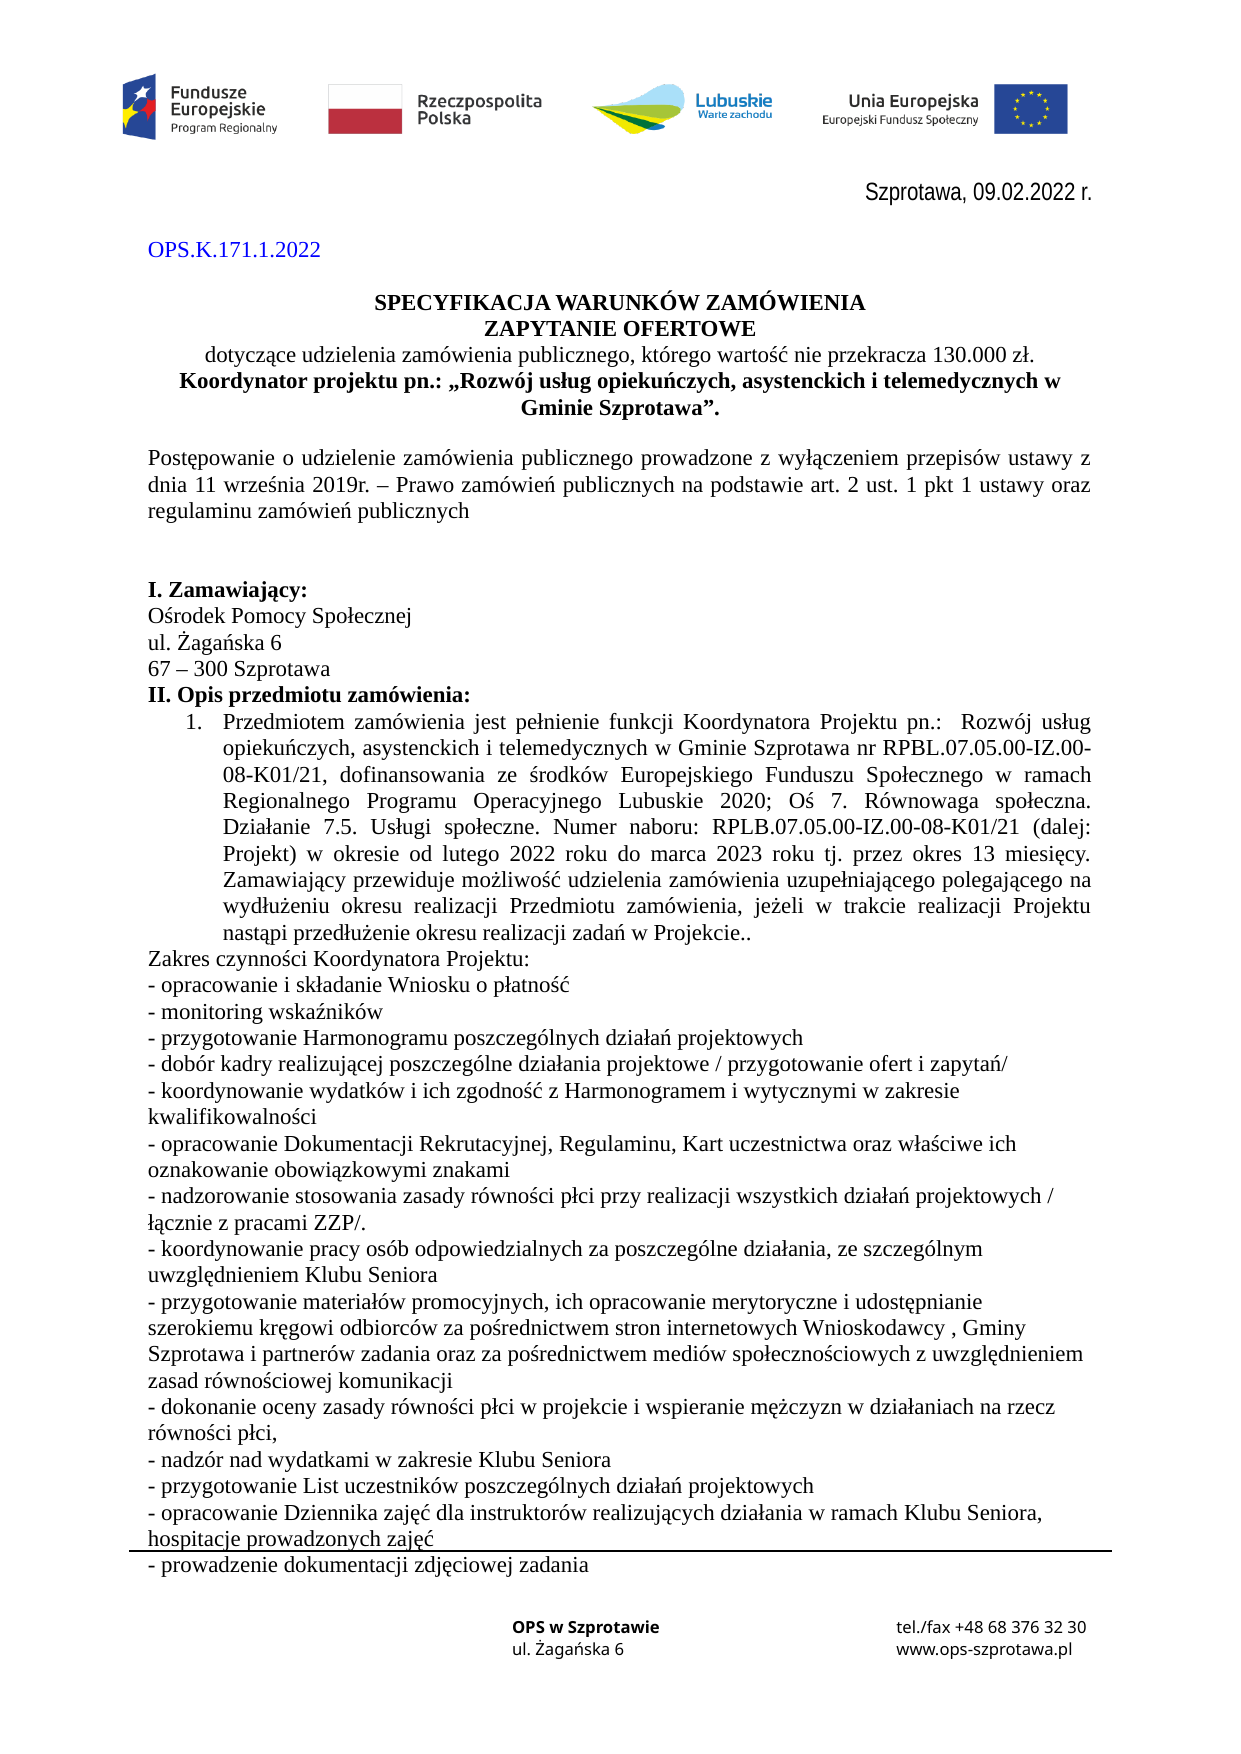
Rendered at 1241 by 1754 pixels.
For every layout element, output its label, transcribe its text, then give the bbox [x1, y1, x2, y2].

text Postępowanie o udzielenie zamówienia publicznego prowadzone z wyłączeniem przepisów ustawy z dnia 11 września 2019r. – Prawo zamówień publicznych na podstawie art. 2 ust. 1 pkt 1 ustawy oraz regulaminu zamówień publicznych [148, 444, 1092, 523]
text - dokonanie oceny zasady równości płci w projekcie i wspieranie mężczyzn w działaniach na rzecz równości płci, [148, 1393, 1092, 1446]
text - prowadzenie dokumentacji zdjęciowej zadania [148, 1552, 1092, 1578]
text - nadzór nad wydatkami w zakresie Klubu Seniora [148, 1446, 1092, 1472]
text ZAPYTANIE OFERTOWE [148, 315, 1092, 341]
picture [122, 73, 1068, 140]
text - przygotowanie Harmonogramu poszczególnych działań projektowych [148, 1024, 1092, 1051]
text Ośrodek Pomocy Społecznej [148, 602, 1092, 629]
text - nadzorowanie stosowania zasady równości płci przy realizacji wszystkich działań projektowych / łącznie z pracami ZZP/. [148, 1182, 1092, 1235]
text dotyczące udzielenia zamówienia publicznego, którego wartość nie przekracza 130.000 zł. [148, 341, 1092, 368]
text I. Zamawiający: [148, 576, 1092, 602]
text - opracowanie i składanie Wniosku o płatność [148, 971, 1092, 998]
text - przygotowanie List uczestników poszczególnych działań projektowych [148, 1472, 1092, 1498]
text - dobór kadry realizującej poszczególne działania projektowe / przygotowanie ofert i zapytań/ [148, 1051, 1092, 1077]
text - przygotowanie materiałów promocyjnych, ich opracowanie merytoryczne i udostępnianie szerokiemu kręgowi odbiorców za pośrednictwem stron internetowych Wnioskodawcy , Gminy Szprotawa i partnerów zadania oraz za pośrednictwem mediów społecznościowych z uwzględnieniem zasad równościowej komunikacji [148, 1288, 1092, 1393]
text 67 – 300 Szprotawa [148, 655, 1092, 682]
text - koordynowanie wydatków i ich zgodność z Harmonogramem i wytycznymi w zakresie kwalifikowalności [148, 1077, 1092, 1129]
text Koordynator projektu pn.: „Rozwój usług opiekuńczych, asystenckich i telemedycznych w Gminie Szprotawa”. [148, 368, 1092, 420]
text - monitoring wskaźników [148, 998, 1092, 1024]
text ul. Żagańska 6 [148, 629, 1092, 655]
text Zakres czynności Koordynatora Projektu: [148, 945, 1092, 971]
text - opracowanie Dziennika zajęć dla instruktorów realizujących działania w ramach Klubu Seniora, hospitacje prowadzonych zajęć [148, 1498, 1092, 1550]
text OPS.K.171.1.2022 [148, 236, 1092, 262]
list Przedmiotem zamówienia jest pełnienie funkcji Koordynatora Projektu pn.: Rozwój usług opiekuńczych, asystenckich i telemedycznych w Gminie Szprotawa nr RPBL.07.05.00-IZ.00-08-K01/21, dofinansowania ze środków Europejskiego Funduszu Społecznego w ramach Regionalnego Programu Operacyjnego Lubuskie 2020; Oś 7. Równowaga społeczna. Działanie 7.5. Usługi społeczne. Numer naboru: RPLB.07.05.00-IZ.00-08-K01/21 (dalej: Projekt) w okresie od lutego 2022 roku do marca 2023 roku tj. przez okres 13 miesięcy. Zamawiający przewiduje możliwość udzielenia zamówienia uzupełniającego polegającego na wydłużeniu okresu realizacji Przedmiotu zamówienia, jeżeli w trakcie realizacji Projektu nastąpi przedłużenie okresu realizacji zadań w Projekcie.. [185, 708, 1092, 945]
text - koordynowanie pracy osób odpowiedzialnych za poszczególne działania, ze szczególnym uwzględnieniem Klubu Seniora [148, 1235, 1092, 1288]
text - opracowanie Dokumentacji Rekrutacyjnej, Regulaminu, Kart uczestnictwa oraz właściwe ich oznakowanie obowiązkowymi znakami [148, 1129, 1092, 1182]
text II. Opis przedmiotu zamówienia: [148, 682, 1092, 708]
text SPECYFIKACJA WARUNKÓW ZAMÓWIENIA [148, 288, 1092, 315]
text Szprotawa, 09.02.2022 r. [664, 176, 1092, 205]
